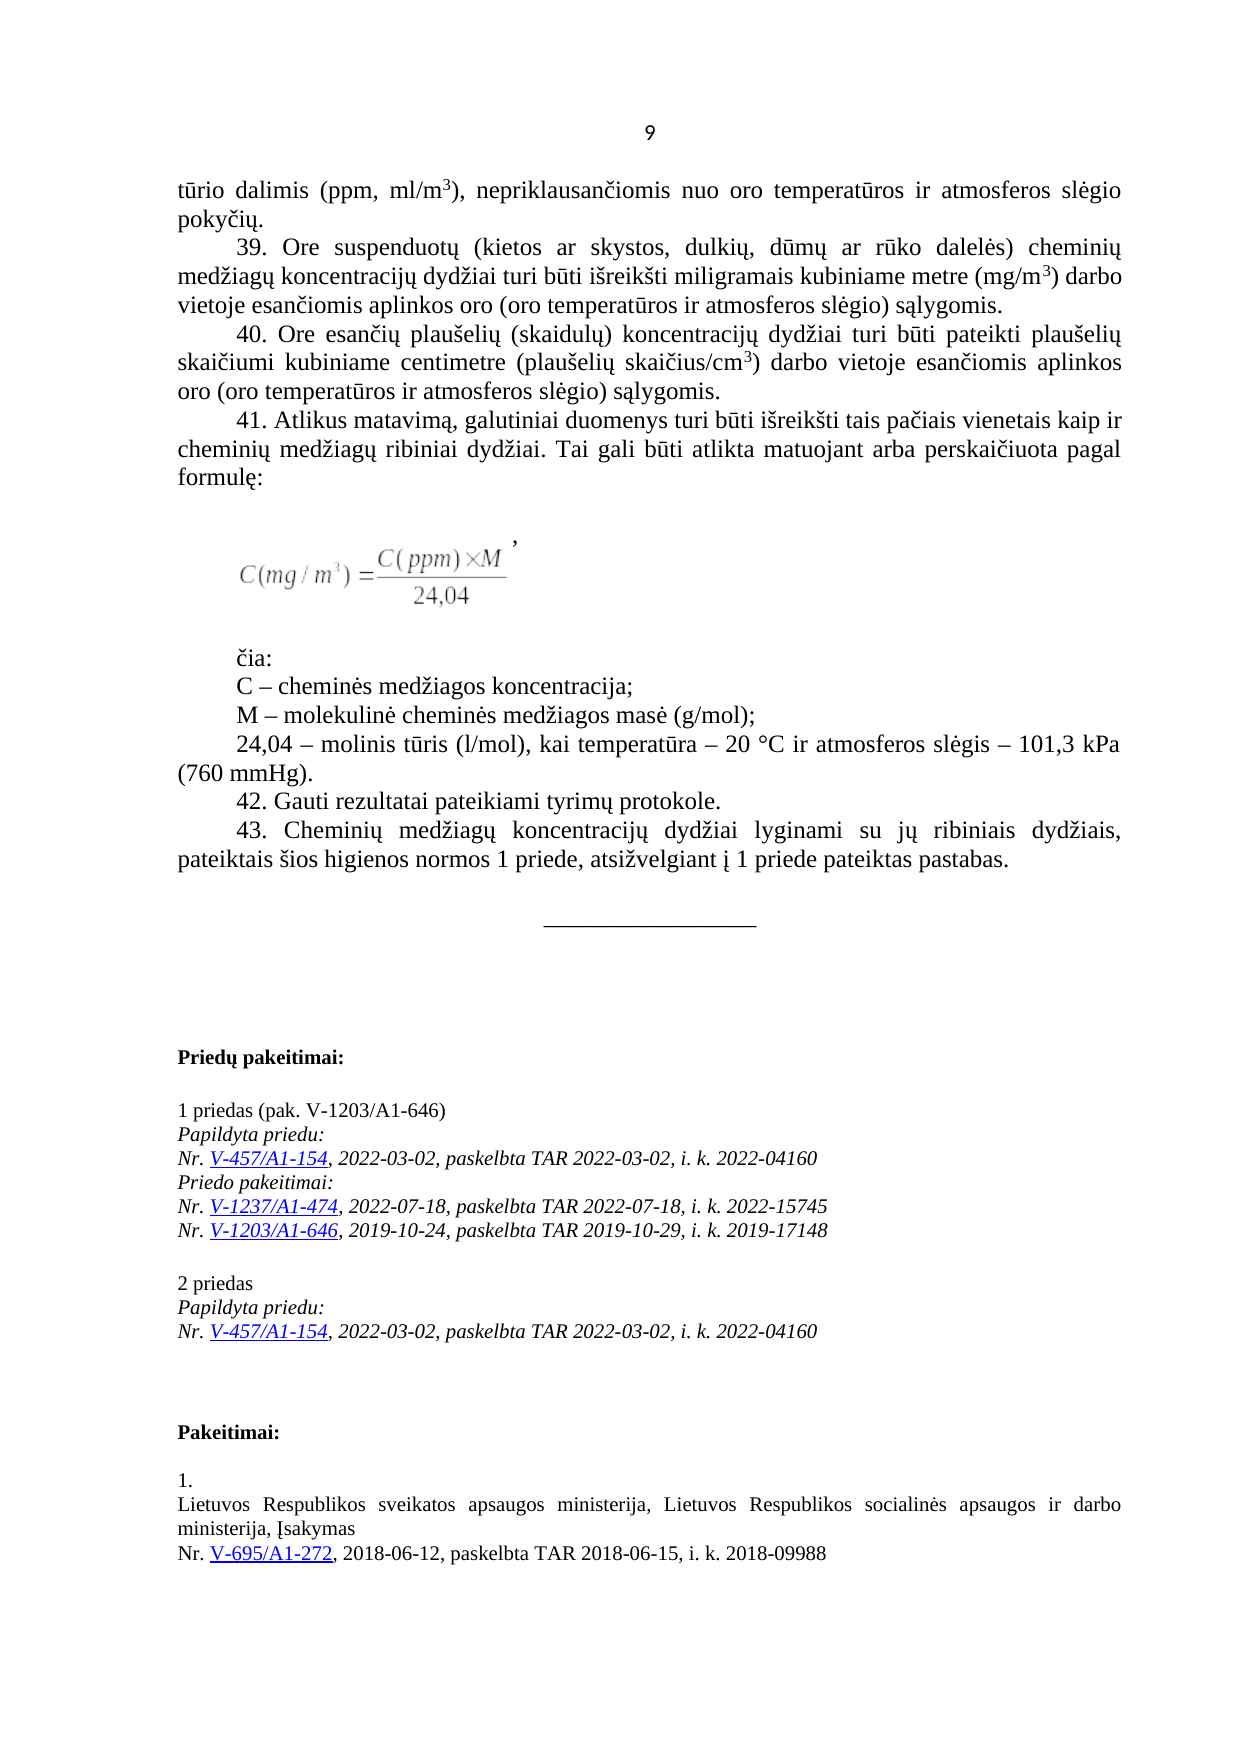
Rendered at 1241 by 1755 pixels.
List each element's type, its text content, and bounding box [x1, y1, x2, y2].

text Papildyta priedu: [177, 1122, 1122, 1146]
text Nr. V-457/A1-154, 2022-03-02, paskelbta TAR 2022-03-02, i. k. 2022-04160 [177, 1146, 1122, 1170]
text 40. Ore esančių plaušelių (skaidulų) koncentracijų dydžiai turi būti pateikti plaušelių skaičiumi kubiniame centimetre (plaušelių skaičius/cm3) darbo vietoje esančiomis aplinkos oro (oro temperatūros ir atmosferos slėgio) sąlygomis. [177, 319, 1122, 405]
text Nr. V-457/A1-154, 2022-03-02, paskelbta TAR 2022-03-02, i. k. 2022-04160 [177, 1319, 1122, 1343]
text _________________ [177, 901, 1122, 930]
text Priedų pakeitimai: [177, 1045, 1122, 1069]
text čia: [177, 643, 1122, 671]
text Pakeitimai: [177, 1420, 1122, 1444]
text tūrio dalimis (ppm, ml/m3), nepriklausančiomis nuo oro temperatūros ir atmosferos slėgio pokyčių. [177, 175, 1122, 232]
text 1. [177, 1468, 1122, 1492]
text Lietuvos Respublikos sveikatos apsaugos ministerija, Lietuvos Respublikos socialinės apsaugos ir darbo ministerija, Įsakymas [177, 1492, 1122, 1540]
text C – cheminės medžiagos koncentracija; [177, 671, 1122, 700]
text Nr. V-1237/A1-474, 2022-07-18, paskelbta TAR 2022-07-18, i. k. 2022-15745 [177, 1194, 1122, 1218]
text 39. Ore suspenduotų (kietos ar skystos, dulkių, dūmų ar rūko dalelės) cheminių medžiagų koncentracijų dydžiai turi būti išreikšti miligramais kubiniame metre (mg/m3) darbo vietoje esančiomis aplinkos oro (oro temperatūros ir atmosferos slėgio) sąlygomis. [177, 232, 1122, 319]
text 1 priedas (pak. V-1203/A1-646) [177, 1098, 1122, 1122]
text 2 priedas [177, 1271, 1122, 1295]
text , [236, 520, 1122, 614]
text Priedo pakeitimai: [177, 1170, 1122, 1194]
text Nr. V-695/A1-272, 2018-06-12, paskelbta TAR 2018-06-15, i. k. 2018-09988 [177, 1540, 1122, 1564]
text 41. Atlikus matavimą, galutiniai duomenys turi būti išreikšti tais pačiais vienetais kaip ir cheminių medžiagų ribiniai dydžiai. Tai gali būti atlikta matuojant arba perskaičiuota pagal formulę: [177, 405, 1122, 491]
text 43. Cheminių medžiagų koncentracijų dydžiai lyginami su jų ribiniais dydžiais, pateiktais šios higienos normos 1 priede, atsižvelgiant į 1 priede pateiktas pastabas. [177, 815, 1122, 873]
text 24,04 – molinis tūris (l/mol), kai temperatūra – 20 °C ir atmosferos slėgis – 101,3 kPa (760 mmHg). [177, 729, 1122, 786]
text M – molekulinė cheminės medžiagos masė (g/mol); [177, 700, 1122, 729]
text 42. Gauti rezultatai pateikiami tyrimų protokole. [177, 786, 1122, 815]
text Papildyta priedu: [177, 1295, 1122, 1319]
text Nr. V-1203/A1-646, 2019-10-24, paskelbta TAR 2019-10-29, i. k. 2019-17148 [177, 1218, 1122, 1242]
